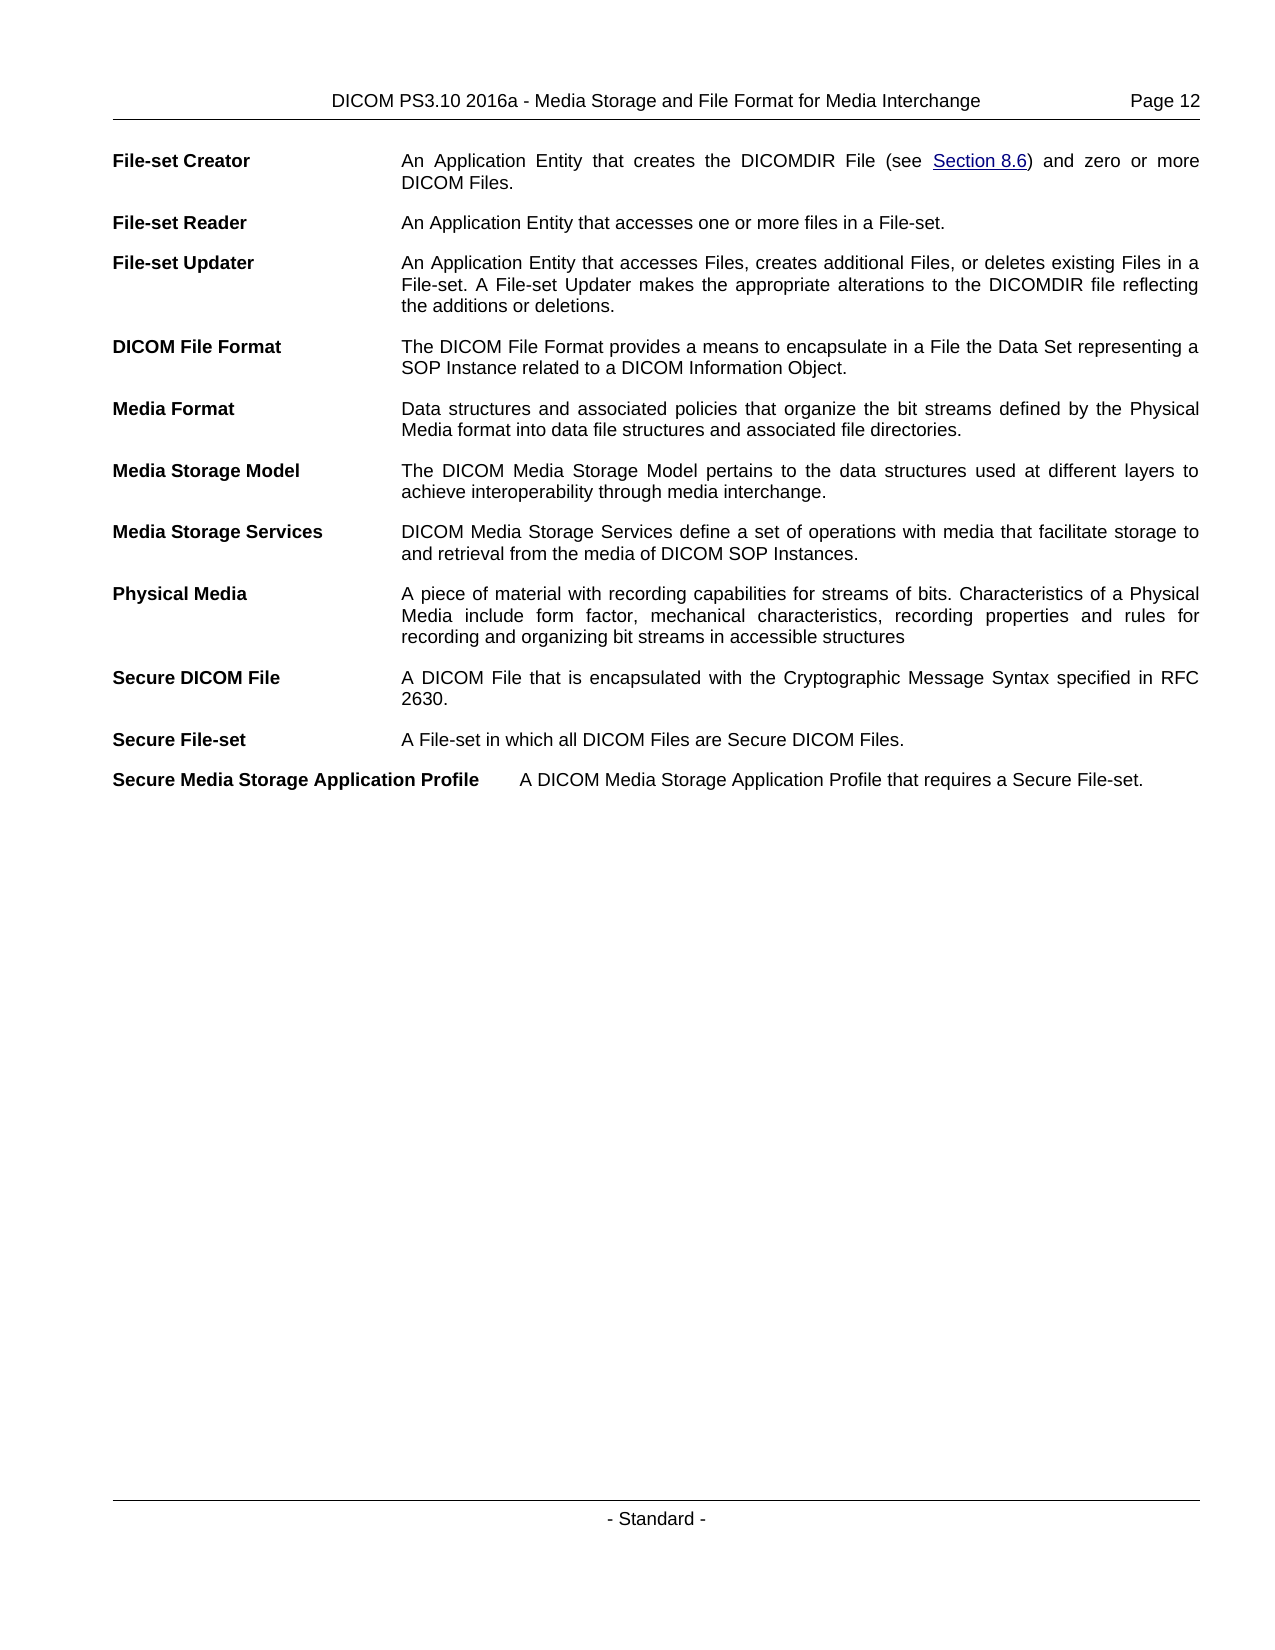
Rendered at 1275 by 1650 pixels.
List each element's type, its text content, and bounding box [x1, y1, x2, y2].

text Media Storage Model The DICOM Media Storage Model pertains to the data structures used at different layers to achieve interoperability through media interchange. [112, 459, 1200, 502]
text Physical Media A piece of material with recording capabilities for streams of bits. Characteristics of a Physical Media include form factor, mechanical characteristics, recording properties and rules for recording and organizing bit streams in accessible structures [112, 583, 1200, 648]
text DICOM File Format The DICOM File Format provides a means to encapsulate in a File the Data Set representing a SOP Instance related to a DICOM Information Object. [112, 336, 1200, 379]
text File-set Updater An Application Entity that accesses Files, creates additional Files, or deletes existing Files in a File-set. A File-set Updater makes the appropriate alterations to the DICOMDIR file reflecting the additions or deletions. [112, 252, 1200, 317]
text Media Storage Services DICOM Media Storage Services define a set of operations with media that facilitate storage to and retrieval from the media of DICOM SOP Instances. [112, 521, 1200, 564]
text File-set Reader An Application Entity that accesses one or more files in a File-set. [112, 212, 1200, 233]
text Secure Media Storage Application Profile A DICOM Media Storage Application Profile that requires a Secure File-set. [112, 769, 1200, 790]
text Secure File-set A File-set in which all DICOM Files are Secure DICOM Files. [112, 728, 1200, 750]
text Media Format Data structures and associated policies that organize the bit streams defined by the Physical Media format into data file structures and associated file directories. [112, 397, 1200, 441]
text File-set Creator An Application Entity that creates the DICOMDIR File (see Section 8.6) and zero or more DICOM Files. [112, 150, 1200, 193]
text Secure DICOM File A DICOM File that is encapsulated with the Cryptographic Message Syntax specified in RFC 2630. [112, 667, 1200, 710]
